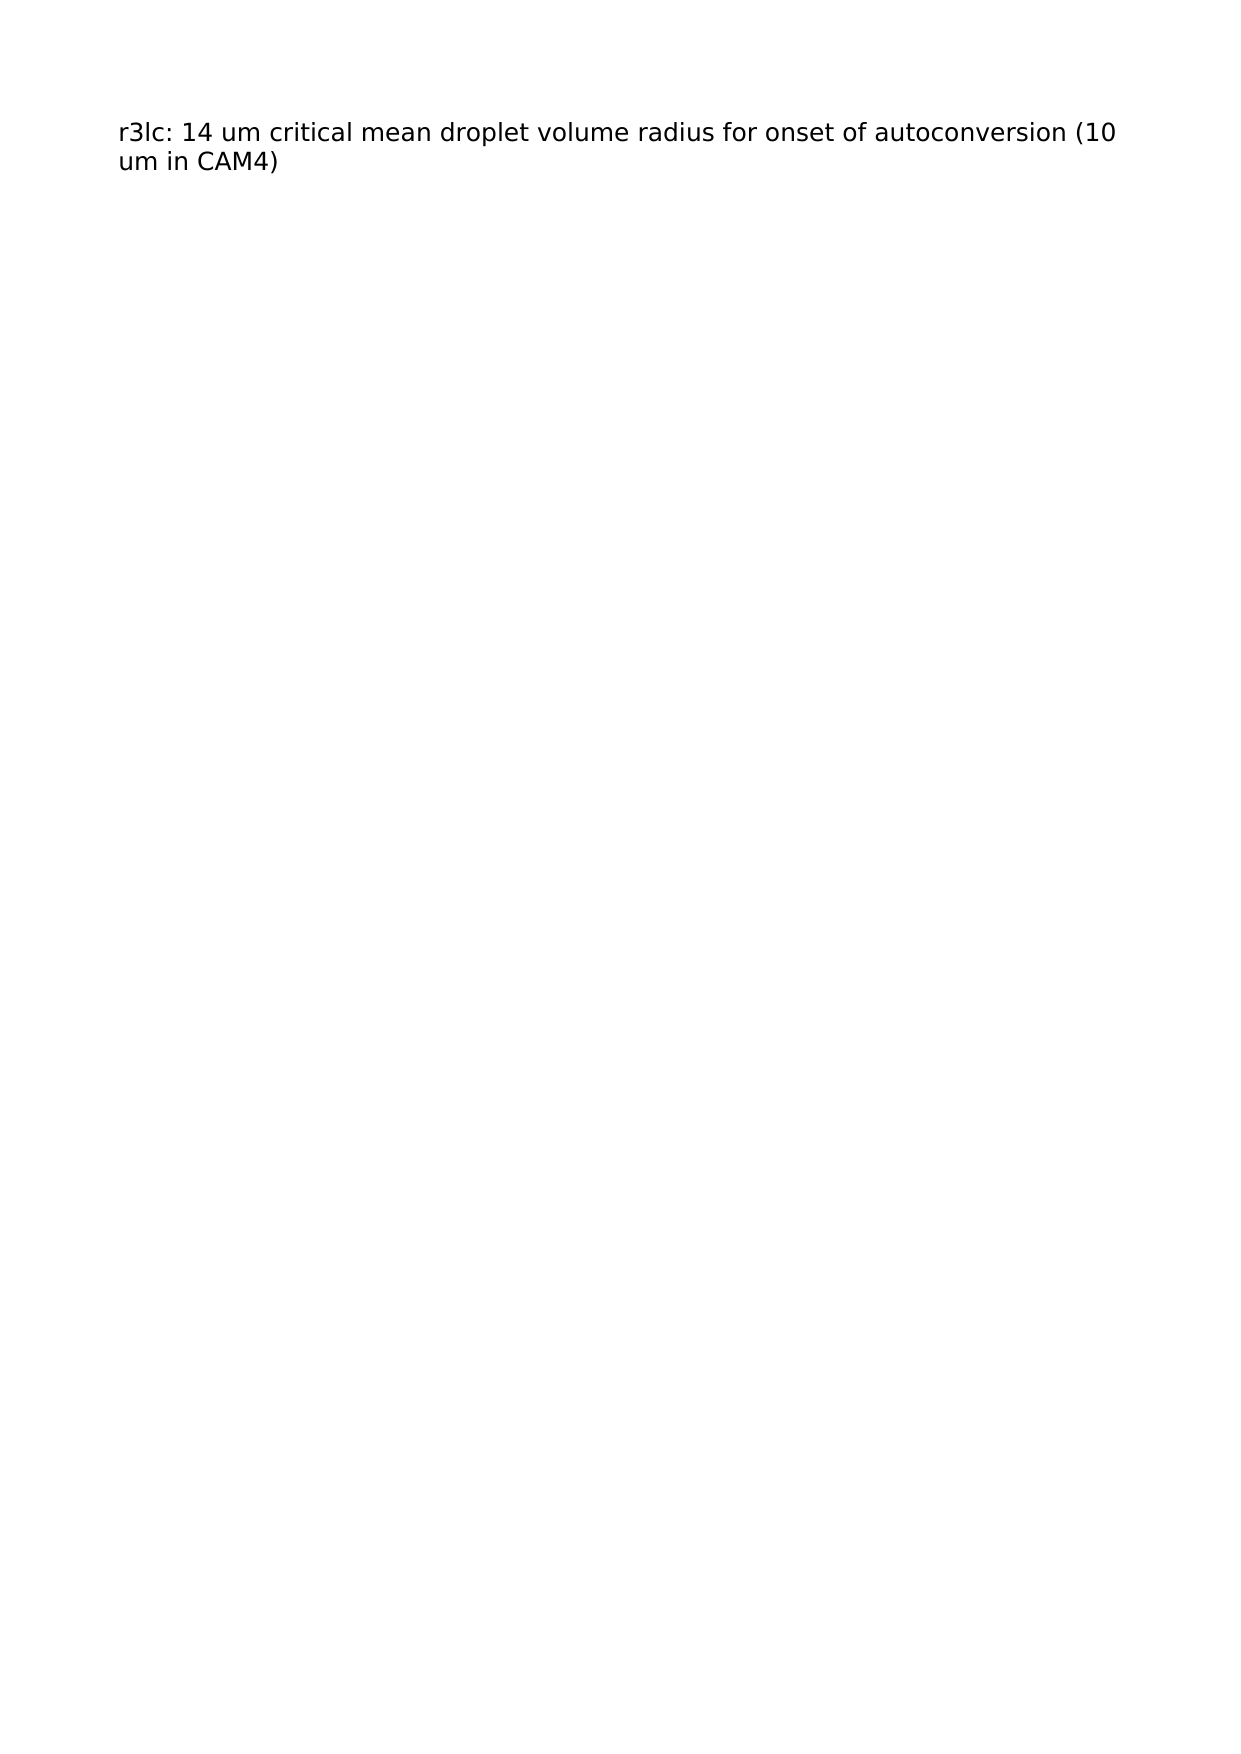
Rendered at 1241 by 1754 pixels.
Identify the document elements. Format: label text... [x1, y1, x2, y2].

text r3lc: 14 um critical mean droplet volume radius for onset of autoconversion (10 um in CAM4) [118, 118, 1122, 176]
